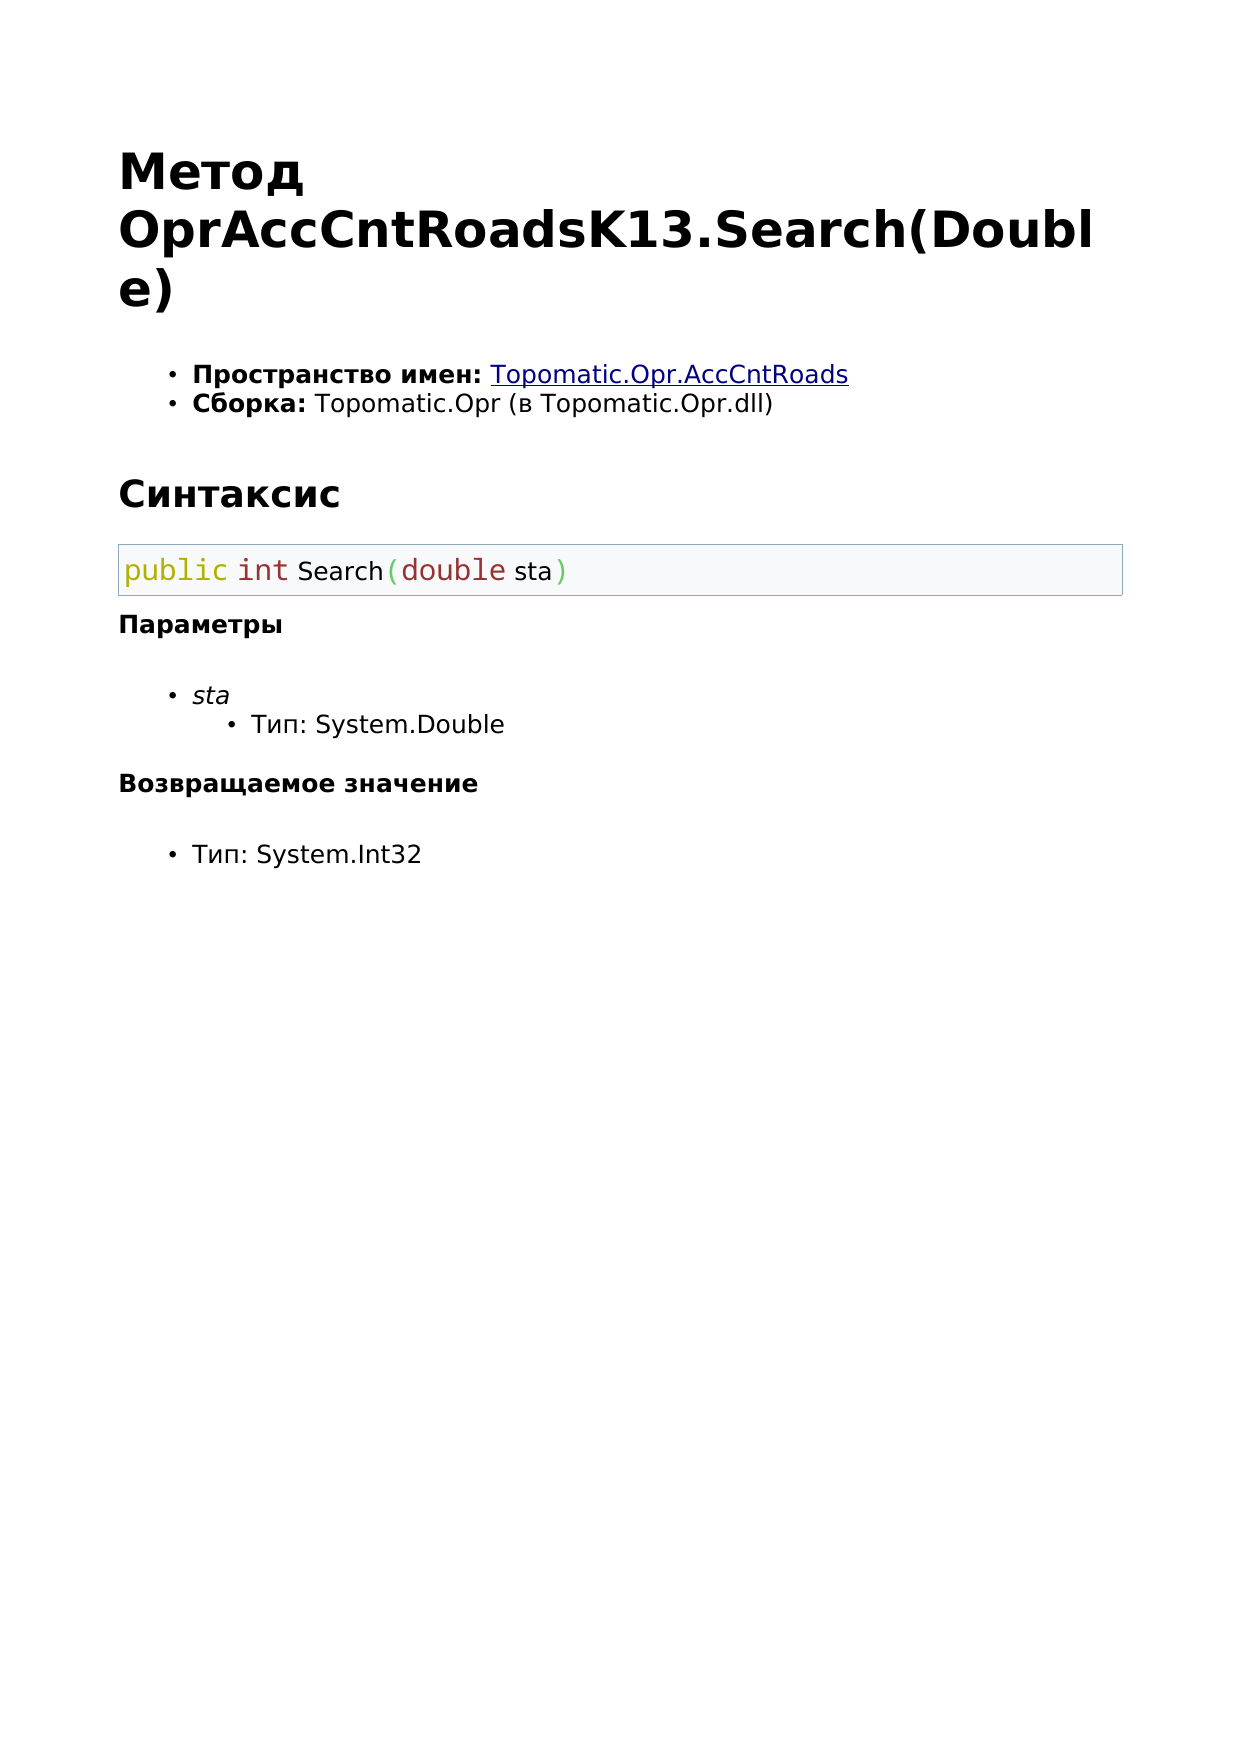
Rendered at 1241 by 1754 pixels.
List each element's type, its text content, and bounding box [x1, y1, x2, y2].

list sta [177, 681, 1122, 710]
list Тип: System.Int32 [177, 840, 1122, 869]
list Тип: System.Double [236, 710, 1122, 739]
subtitle Синтаксис [118, 473, 1122, 516]
subtitle Метод OprAccCntRoadsK13.Search(Double) [118, 143, 1122, 318]
text Возвращаемое значение [118, 769, 1122, 798]
table_header public int Search(double sta) [119, 545, 1122, 595]
list Сборка: Topomatic.Opr (в Topomatic.Opr.dll) [177, 389, 1122, 418]
text Параметры [118, 610, 1122, 639]
list Пространство имен: Topomatic.Opr.AccCntRoads [177, 360, 1122, 389]
